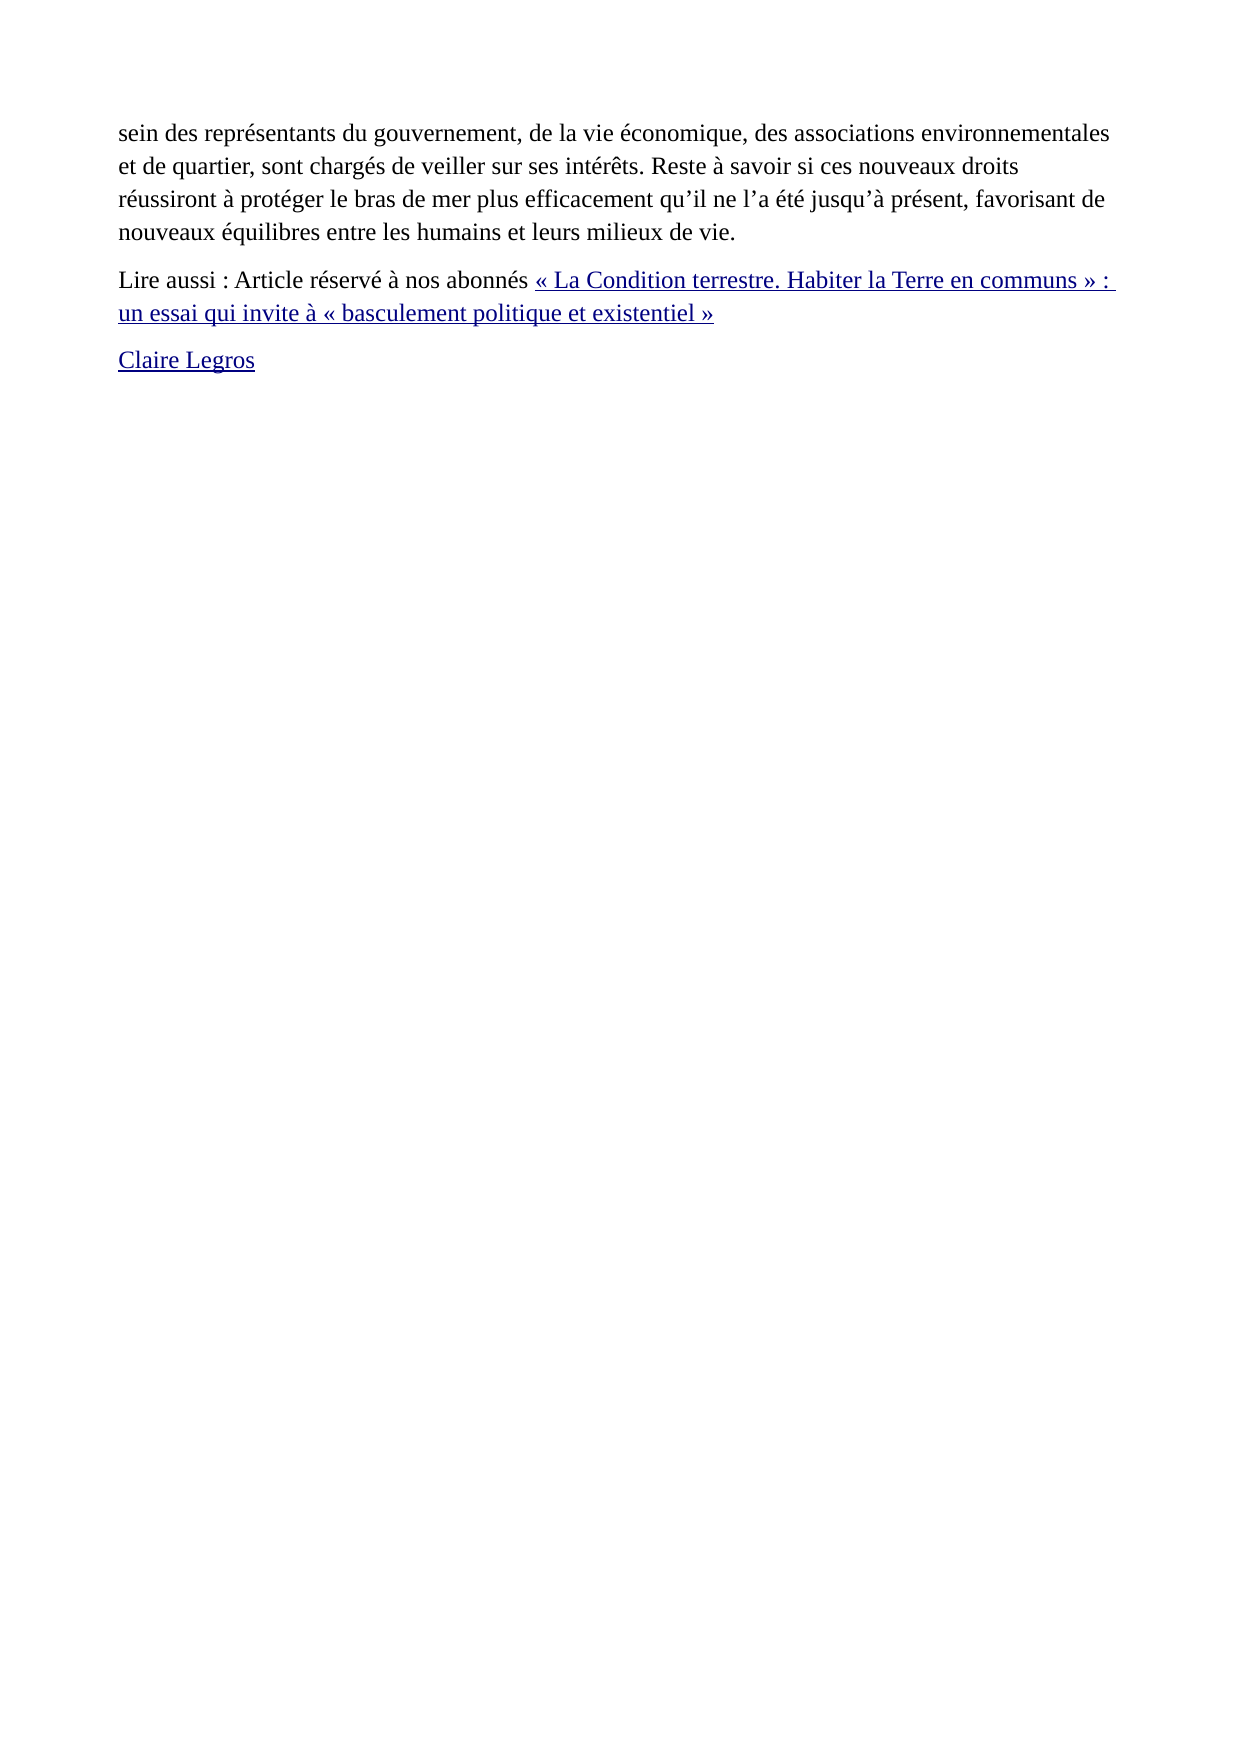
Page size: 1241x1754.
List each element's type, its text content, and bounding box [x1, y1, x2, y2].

text sein des représentants du gouvernement, de la vie économique, des associations environnementales et de quartier, sont chargés de veiller sur ses intérêts. Reste à savoir si ces nouveaux droits réussiront à protéger le bras de mer plus efficacement qu’il ne l’a été jusqu’à présent, favorisant de nouveaux équilibres entre les humains et leurs milieux de vie. [118, 118, 1122, 246]
text Lire aussi : Article réservé à nos abonnés « La Condition terrestre. Habiter la Terre en communs » : un essai qui invite à « basculement politique et existentiel » [118, 265, 1122, 327]
text Claire Legros [118, 345, 1122, 374]
